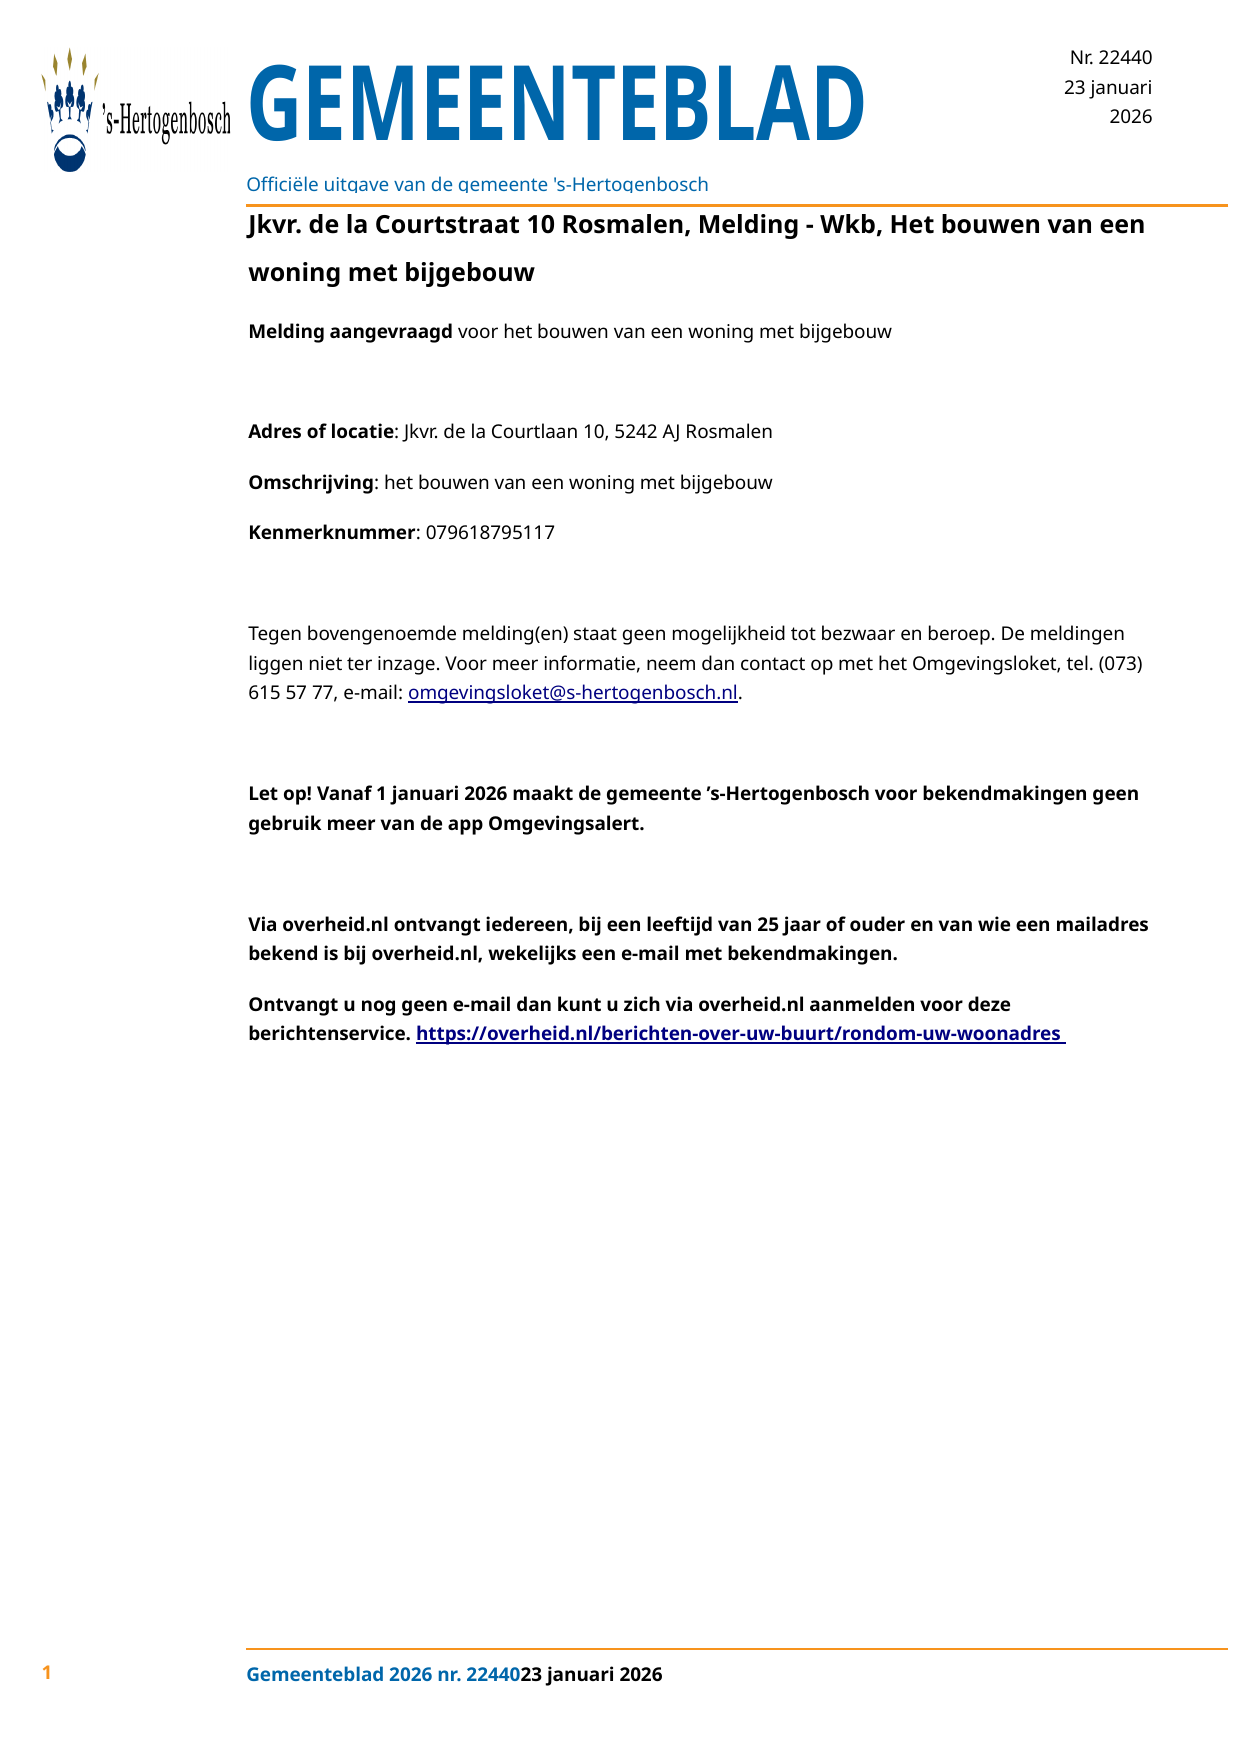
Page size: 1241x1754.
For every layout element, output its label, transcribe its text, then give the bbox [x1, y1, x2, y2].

text Let op! Vanaf 1 januari 2026 maakt de gemeente ’s-Hertogenbosch voor bekendmakingen geen gebruik meer van de app Omgevingsalert. [248, 780, 1152, 836]
picture [41, 47, 231, 172]
text Adres of locatie: Jkvr. de la Courtlaan 10, 5242 AJ Rosmalen [248, 419, 1152, 444]
text Jkvr. de la Courtstraat 10 Rosmalen, Melding - Wkb, Het bouwen van een woning met bijgebouw [248, 207, 1152, 288]
text Omschrijving: het bouwen van een woning met bijgebouw [248, 469, 1152, 495]
text Via overheid.nl ontvangt iedereen, bij een leeftijd van 25 jaar of ouder en van wie een mailadres bekend is bij overheid.nl, wekelijks een e-mail met bekendmakingen. [248, 911, 1152, 966]
text Ontvangt u nog geen e-mail dan kunt u zich via overheid.nl aanmelden voor deze berichtenservice. https://overheid.nl/berichten-over-uw-buurt/rondom-uw-woonadres [248, 991, 1152, 1046]
text Kenmerknummer: 079618795117 [248, 519, 1152, 545]
text Melding aangevraagd voor het bouwen van een woning met bijgebouw [248, 318, 1152, 344]
text Tegen bovengenoemde melding(en) staat geen mogelijkheid tot bezwaar en beroep. De meldingen liggen niet ter inzage. Voor meer informatie, neem dan contact op met het Omgevingsloket, tel. (073) 615 57 77, e-mail: omgevingsloket@s-hertogenbosch.nl. [248, 620, 1152, 705]
